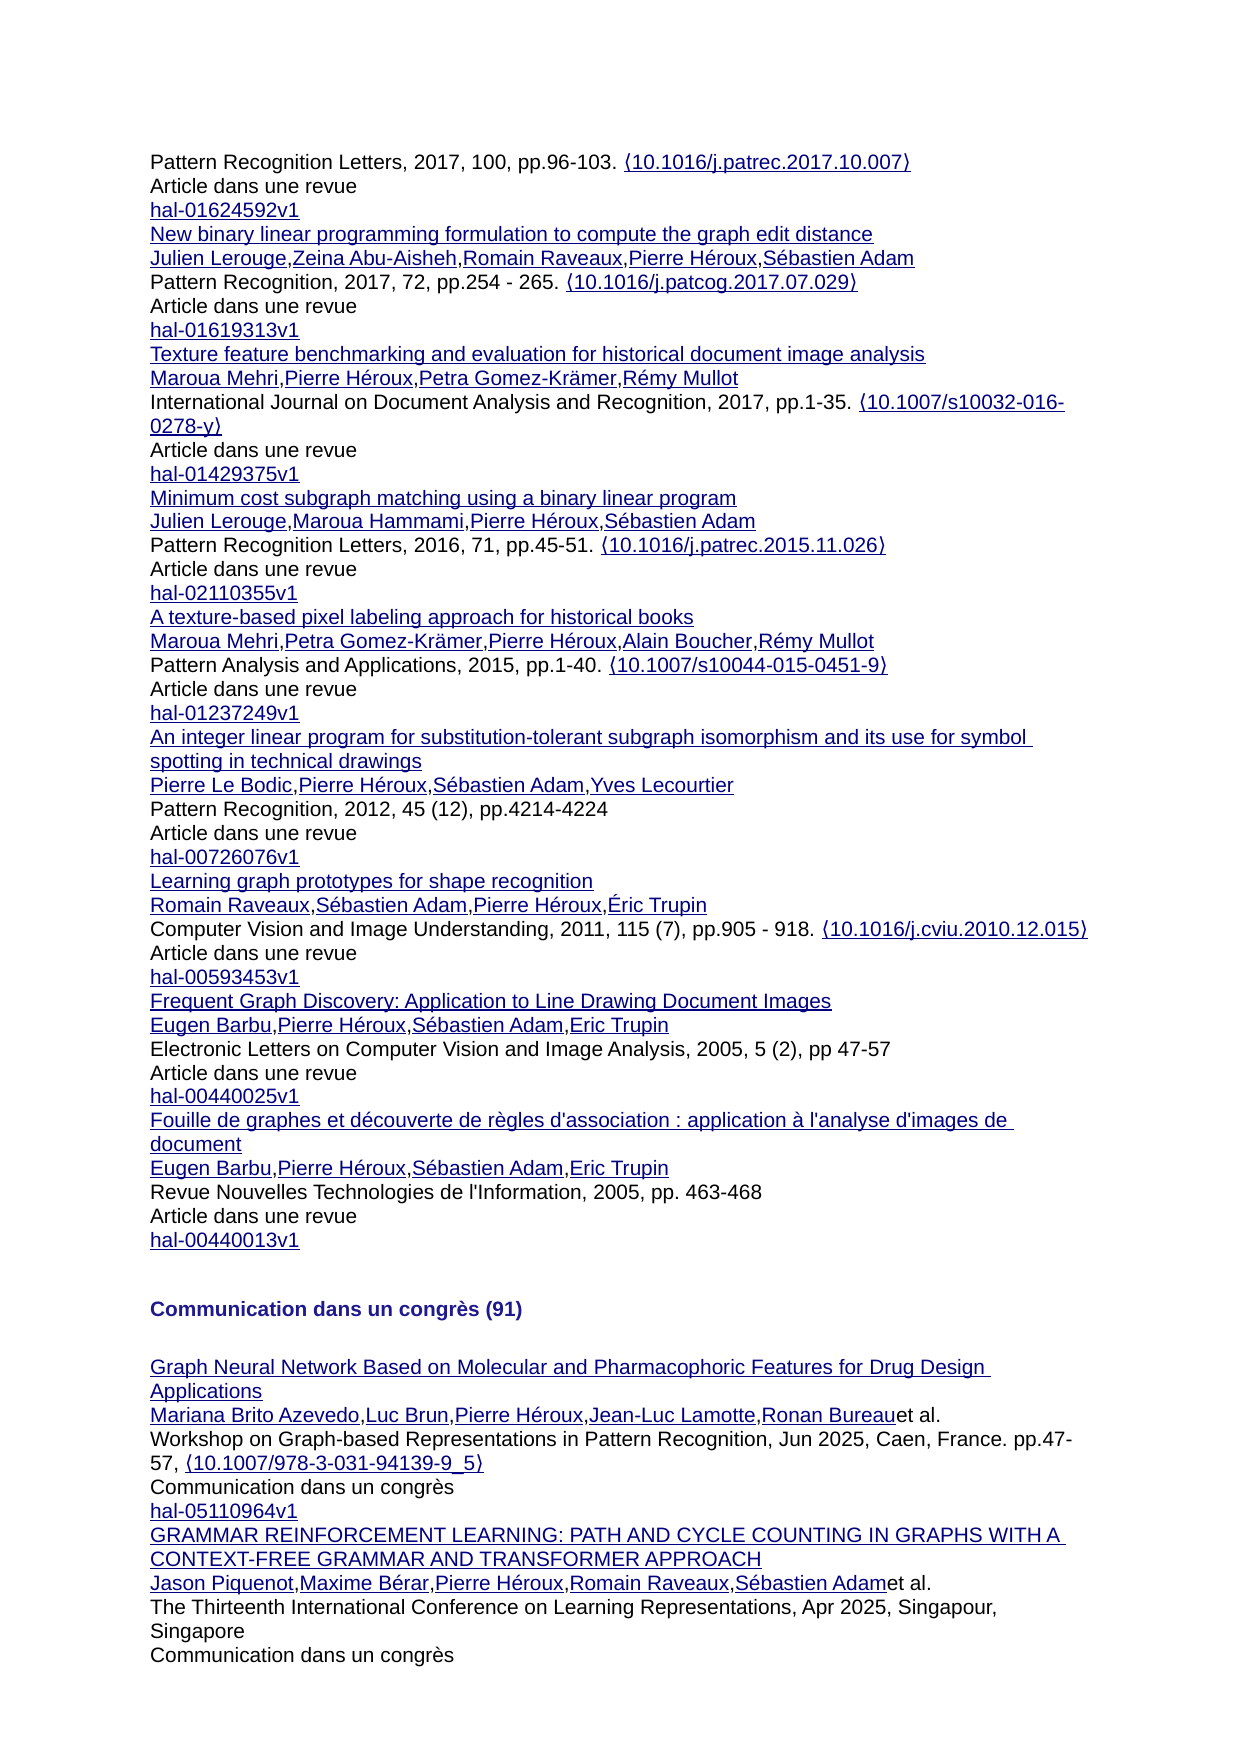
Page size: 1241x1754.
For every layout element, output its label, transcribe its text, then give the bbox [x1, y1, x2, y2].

table_cell Frequent Graph Discovery: Application to Line Drawing Document Images Eugen Barbu,Pierre Héroux,Sébastien Adam,Eric Trupin Electronic Letters on Computer Vision and Image Analysis, 2005, 5 (2), pp 47-57 Article dans une revue hal-00440025v1 [150, 989, 1090, 1108]
table_cell An integer linear program for substitution-tolerant subgraph isomorphism and its use for symbol spotting in technical drawings Pierre Le Bodic,Pierre Héroux,Sébastien Adam,Yves Lecourtier Pattern Recognition, 2012, 45 (12), pp.4214-4224 Article dans une revue hal-00726076v1 [150, 725, 1090, 869]
table_cell A texture-based pixel labeling approach for historical books Maroua Mehri,Petra Gomez-Krämer,Pierre Héroux,Alain Boucher,Rémy Mullot Pattern Analysis and Applications, 2015, pp.1-40. ⟨10.1007/s10044-015-0451-9⟩ Article dans une revue hal-01237249v1 [150, 605, 1090, 725]
table_cell Pattern Recognition Letters, 2017, 100, pp.96-103. ⟨10.1016/j.patrec.2017.10.007⟩ Article dans une revue hal-01624592v1 [150, 150, 1090, 222]
table_cell GRAMMAR REINFORCEMENT LEARNING: PATH AND CYCLE COUNTING IN GRAPHS WITH A CONTEXT-FREE GRAMMAR AND TRANSFORMER APPROACH Jason Piquenot,Maxime Bérar,Pierre Héroux,Romain Raveaux,Sébastien Adamet al. The Thirteenth International Conference on Learning Representations, Apr 2025, Singapour, Singapore Communication dans un congrès [150, 1523, 1090, 1667]
table_cell New binary linear programming formulation to compute the graph edit distance Julien Lerouge,Zeina Abu-Aisheh,Romain Raveaux,Pierre Héroux,Sébastien Adam Pattern Recognition, 2017, 72, pp.254 - 265. ⟨10.1016/j.patcog.2017.07.029⟩ Article dans une revue hal-01619313v1 [150, 222, 1090, 342]
subtitle Communication dans un congrès (91) [150, 1297, 1090, 1321]
table_cell Fouille de graphes et découverte de règles d'association : application à l'analyse d'images de document Eugen Barbu,Pierre Héroux,Sébastien Adam,Eric Trupin Revue Nouvelles Technologies de l'Information, 2005, pp. 463-468 Article dans une revue hal-00440013v1 [150, 1108, 1090, 1252]
table_cell Texture feature benchmarking and evaluation for historical document image analysis Maroua Mehri,Pierre Héroux,Petra Gomez-Krämer,Rémy Mullot International Journal on Document Analysis and Recognition, 2017, pp.1-35. ⟨10.1007/s10032-016-0278-y⟩ Article dans une revue hal-01429375v1 [150, 342, 1090, 485]
table_header Graph Neural Network Based on Molecular and Pharmacophoric Features for Drug Design Applications Mariana Brito Azevedo,Luc Brun,Pierre Héroux,Jean-Luc Lamotte,Ronan Bureauet al. Workshop on Graph-based Representations in Pattern Recognition, Jun 2025, Caen, France. pp.47-57, ⟨10.1007/978-3-031-94139-9_5⟩ Communication dans un congrès hal-05110964v1 [150, 1355, 1090, 1523]
table_cell Minimum cost subgraph matching using a binary linear program Julien Lerouge,Maroua Hammami,Pierre Héroux,Sébastien Adam Pattern Recognition Letters, 2016, 71, pp.45-51. ⟨10.1016/j.patrec.2015.11.026⟩ Article dans une revue hal-02110355v1 [150, 485, 1090, 605]
table_cell Learning graph prototypes for shape recognition Romain Raveaux,Sébastien Adam,Pierre Héroux,Éric Trupin Computer Vision and Image Understanding, 2011, 115 (7), pp.905 - 918. ⟨10.1016/j.cviu.2010.12.015⟩ Article dans une revue hal-00593453v1 [150, 869, 1090, 988]
